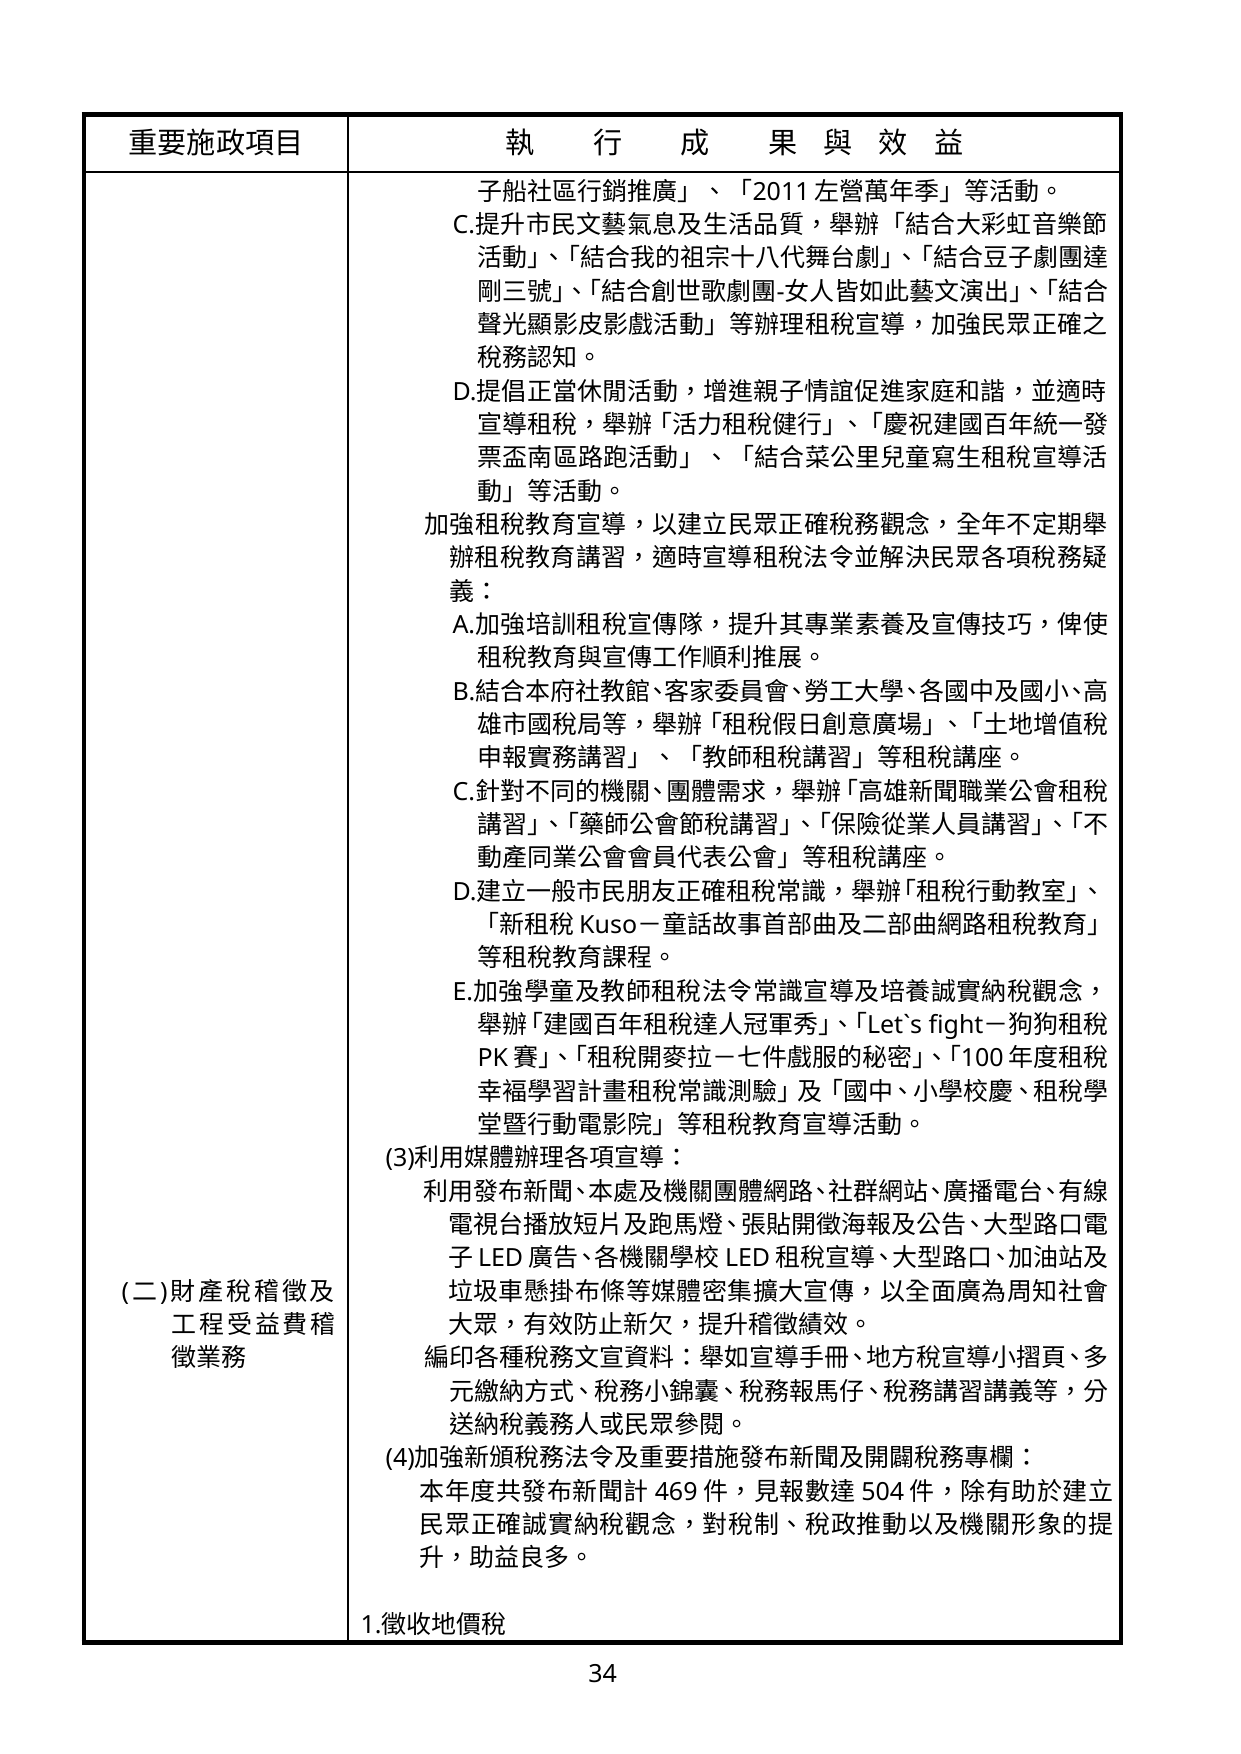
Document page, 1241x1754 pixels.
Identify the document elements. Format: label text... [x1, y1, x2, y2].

table_cell (二)財產稅稽徵及工程受益費稽徵業務 [86, 173, 347, 1640]
table_cell 100年度歲入預算數為1,184億元，其中稅課收入534.33億元，非稅課收入164.40億元，補助收入485.27億元，預算達成率為87.22%（截至101年1月20日關帳日入庫情形，未含保留數）。 在歲入方面加強督促機關各項收入繳庫事宜，歲出方面嚴格審查各項經費支出並確實執行。 1.賡續推動各機關學校辦理實體採購卡及網路採購卡業務。 2.各機關100年度實體卡刷卡金額為14.80億元，網路採購卡刷卡金額為0.38億元。 1.成立「財劃法專案小組」，研討修法方向與內容。 2.研擬有利大高雄的「財政收支劃分法」、「公共債務法」修法說帖，函送高雄市籍立法委員協助爭取合理之財源及舉債空間。 3.除原有的開源節流措施再精實外，另新增部份財政新策略，結合「土地開發」及相關創新思維及突破性財務策略，以改善大高雄的財務困境。 1.積極督導各機關將各項規費、罰鍰、信託管理、財產、營業盈餘及事業、捐獻、贈與及其他收入，依照規定繳庫。 2.督導各機關確實依「高雄市政府所屬各機關學校收入憑證管理要點」辦理。 1.100年度發行1期附息公債及1期零息公債共計200億元，利率各為1.45%及1.2%均較同期發行之公司債利率為低，充分運用年度債務付息預算，注意市場利率趨勢，掌握發行時點，節省利息支出。 2.按期別撥付本市債務基金發行公債之相關費用及還本付息等費用。 以公開詢價方式，依各銀行提報最低利率作為借款銀行之參考資料，隨時辦理債務轉換及啟動利率協商機制，以節省利息支出，加強債務管理，若參考99年度原高雄縣透支利率估算，則約節省利息支出2億元。 1.高雄銀行100年度辦理現金增資12億元，本府編列5億元預算配合辦理，使高雄銀行順利於100年10月完成增資。 2.增資案發行價格每股10元，本府共計認購5千萬股，持股比率由46.07％異動為45.28％。 1.本府100年6月考核該所99年度經營績效，成績83.87分，列為甲等。 2.100年1月及7月抽查質借品安全管理及存貨控管情形，抽查結果正常，未發現錯誤疏失之情形。 3.現行質借放款利率為月息9厘，發揮平衡民營當舖高利之功能。 4.100年度總收質人次4萬1千餘人，收質件數12萬9千餘件，總放款金額為14億2,795萬元。 5.100年度盈餘預算數為1,703萬5千元，截至12月底稅前盈餘1,708萬2千元，全年預算達成率100.28％。 1.本市第三信用合作社均依照章程規定，定期召開理、監事、社務會議暨社員代表大會，聽取各項工作報告、業務報告，審議各項提案。 2.人事升遷任用確實依照人事管理規則規定辦理，並督促加強員工職前及在職訓練。 3.督促建立各項制度，加強社員合作教育及增進社員福利。 1.本市第三信用合作社存放款及代理業務均依規定辦理，經行政院金融監督管理委員會檢查之經營缺失事項，除監督檢討改善並予追蹤考核。 2.每月依據業務報告分析經營狀況，督導改善。 3.本年度派員查核第三信用合作社本、分部共5家變現性資產，尚未發現重大違失情形。 4.督導信用合作社於努力拓展業務外，並配合政府政策提高備抵呆帳提撥率、積極轉銷呆帳，100年度逾放比率有下降之情形。 督導本市第三信用合作社辦理增股，充實自有資金，輔導監事會監察各項開支，糾正不當開支，並加強稽核，防範舞弊之發生及開源節流改善財務結構。 1.督導農、漁會信用部依據政府金融法規辦理信用業務並追蹤考核。 2.督導農、漁會信用部積極清理逾期放款，加強催收提升經營體質，100年度逾放比率持續改善。 3.督促追蹤金檢缺失改善情形。另配合海洋局及農業局辦理年度考核。 4.本年度派員查核農漁會本、分部共33家變現性資產，尚未發現重大違失情形，並督導其確實辦理缺失改善後彙報行政院農業金融局。 1.於100年5月3日召開「高雄市不動產評價委員會100年第1次會議」重行評定本市100年房屋標準價格，對於房屋標準單價中有關房屋樓層超高部分之加價規定，予以高度（12公尺）限制，及簡陋房屋項下增列「樑、柱使用回收再利用之舊有鋼骨建材」一項減成規定。另重行評定全市房屋街路等級調整率，檢視全市各道路地段率之妥適性與合理性，共計調整49個路段，影響戶數7,285戶，增加稅額53萬元，並於100年5月20日以高市府四維財稅金字第1000052621號函公告自100年7月1日起實施。 2.縣市合併後重新制定「高雄市促進民間參與公共建設減免地價稅房屋稅及契稅自治條例」、「高雄市使用牌照稅徵收自治條例」、「高雄市房屋稅徵收自治條例」、「高雄市娛樂稅徵收自治條例」等4項法規草案，業經本市議會第1屆第2次定期大會一讀會審議通過。另訂定「高雄市私有歷史建築聚落文化景觀地價稅及房屋稅減徵標準」業經100年4月12日市府第15次市政會議審議通過，並以100年5月9日高市府四維財稅金字第1000046793號令刊登於高雄市政府公報100年夏字第12期。 本市100年度市稅預算數為308.8億元，截至100年12月底止實徵淨額累計數308.1億元，達成率為 99.8 ﹪。 本府稅捐處積極戮力加強清理欠稅，100年度計徵起12億403萬元。 1.依據本府100年度菸酒查緝抽查計畫，應抽查菸酒製造業、進口業、批發買賣業、販賣或使用未變性酒精業者共600家，截至12月31日止，共抽檢業者1,088家，執行率181.33%。 2.100年查獲涉嫌違反菸酒管理法案件截至12月31日共137件，查扣違規酒品累計為185,770﹒23公升，市值為2,896萬7,806元，查獲違規酒品績效為全國第一，另查扣違規菸品累計為1,240,651包，市值為5,669萬1,618元，查獲違規菸品成績斐然。 3.100年菸酒查緝績效如下： (1)春節前專案查緝，經評定查獲私劣酒品績效全國第1名，查獲低價酒品全國第2名。 (2)端午節前私劣菸酒專案查緝，經評定查獲私劣菸品績效全國第1名，查獲低價酒品全國第2名。 (3)中秋節前私劣菸酒專案查緝，經評定查獲私劣菸品績效全國第2名。 (4)第1次不定期私劣菸酒專案查緝，經評定查獲私劣菸品績效全國第3名。 (5)第2次不定期私劣菸酒專案查緝，經評定查獲私劣菸品績效全國第2名。 1.100年辦理菸酒法令宣導，區分為動態及靜態如下： (1)動態方面：校園宣導（15場次）、民眾法令宣導（110場次）、業者法令宣導（179場次）合計宣導場次為304場次，人數約350,000人，並主動積極規劃朝多元化方式進行，如青少年校園宣導及主辦邀請藝文團體及弱勢團體表演，於宣導活動中融入文化、關懷及慈善公益表演，以擴大宣導效果。 (2)靜態方面： A.1月20日及30日於台灣新生報刊載免稅菸酒不得營利販售法令宣導新聞及酒之廣告或促銷應有明顯標示或其他警語法令宣導廣告。 B.1月27日首長接受市政行銷廣播中心專訪，重點簡述為如何加強查緝？如何教導民眾辨別私劣菸酒？如何從教育的理念著手，杜絶私劣菸酒氾濫？等相關菸酒法令知識。 C.4月委外製作菸酒法令宣導標語共2,000份，完成後已分送各民政及警政單位，以擴大菸酒法令宣導效果。 D.5月份發布2則菸酒法令新聞稿，分別刊載於「台灣時報」及第1261期之「新新聞」週刊。 E.6月份委外製作「私劣菸酒不入口身體健康不用愁」之紅布條計500條，提供環保局加掛於清潔車輛，以擴大菸酒法令宣導效果。 F.6月份發布5則菸酒法令宣導新聞稿，分別刊載於「台灣新生報」及「台灣時報」。 G.8月份分送菸酒法令宣導講義及摺頁至東區與西區稅捐稽徵處所屬各分處服務台供民眾參閱，以擴大菸酒法令宣導效果。 H.9月份委託港都電台自9月13日起至11月11日止，製播2則菸酒法令宣導文案，並搭配新聞置入及節目口播等方式宣導菸酒法令。 I.9月份委外製作戶外彩色LED電視牆，自9月1日起至10月31日止，於本市（十全、五福、大勇）重要路口等3處，播放「菸酒相關法令宣導」多媒體廣告，以擴大菸酒法令宣導效果。 J.12月10日於臺灣時報，刊載拒買私劣菸酒身體健康到永久等菸酒法令小常識之宣導廣告。 K.12月於台灣新生報所發行之農民曆，刊載拒買來路不明及價格明顯偏低之菸品及勿以網路或其他無法辨識購買年齡方式販售酒品之宣導廣告。 2.100年共辦理4場菸酒辨識研討會，分別於5月（鳳山行政中心多媒體會議室）、7月（市府九樓第六會議室）、9月及12月（市府10樓財政局第2會議室）舉行。 100年度分別於3～7月、9月及12月共辦理7次銷毀已判決（裁處）之沒收、沒入物品，總計銷毀私酒126,871.6公升，私菸220萬6,929包。 為利財產移交接管及產權、管理機關變更登記作業之推動，依照 「改制後高雄縣市管理機關對照表」，分別清查、繕造移接清冊，高雄縣市及原鄉鎮市公所經管財產，其中土地計12萬筆、建物1萬餘棟及其它財產達322萬筆，移交清冊達2千餘冊，於合併改制後，隨同業務移交新管理機關管理，本府各機關學校已於期限內完成財產清冊移交及產權變更登記事宜，目前各機關學校已如數完成。 1.為維護本市財產權益，將原高雄縣所屬機關學校及鄉鎮市公所之財產資料納入系統管理，並擴充強化原有「高雄市市有財產管理資訊系統」，以求市有財產量值之正確性。 2.於100年度分別辦理系統硬體擴充、資料轉檔、系統操作及財產法令等教育訓練，藉以建立財產管理人員護產責任及正確管理觀念。101年度起將全面使用「市有財產管理資訊系統」執行財產管理相關作業。 督導府屬各機關學校公用財產管理： 1.督促各管理機關依規定辦妥產權及管理機關登記。 2.完成100年度公有財產管理業務檢查： 辦理本府所屬機關學校財產管理業務檢查，藉以發掘問題、檢討得失，以期增進業務管理能力，健全市有財產管理制度，100年度計抽查本市體育處等13個，檢查結果受檢單位成績85分(含)以上而未達90分以上者，依規定財產管理人員得以獎勵，其他單位成績在70分以上而未達85分者，予以輔導協助改善。另將檢查結果函送本府所屬機關學校據以參考改善（進）。 3.辦理財產管理教育訓練，強化財管績效： 為因應縣市合併財產資料整併作業及管理，加強本府各機關學校財管人員對市有財產系統操作之熟悉度，100年度辦理市有財產管理資訊系統操作研習，參加人數共約600人。另為加強市有財產之保管、使用、收益、處分與利用，增進本府各機關學校財產管理人員相關管理知能與常識，針對財管人員舉辦教育訓練，總計受訓人數約900人，藉此導正財產管理部分缺失及解決問題，增進財產管理人員財產管理知能與常識，並提昇財產使用效能。 4.促進資源再利用，增裕市庫收入： 為達到有效使用公用財產，98年12月委外建置完成戀舊拍賣網，99年3月1日正式啟用，藉由拍賣網進行交換及公開拍賣，除資源充分再利用外，亦可增裕市庫收入。截至100年12月31日止，共計拍賣947項物件，總金額約130萬元。 5.市有公用動產依規定分類、編號，並設置財產分類明細表，每半年報主管機關。 6.為提升財產使用效能，於100年7月重新編訂「高雄市市有公用財產管理作業手冊」 以作為縣市合併後承辦財產管理業務之範本，加強各機關學校財產管理能力及健全市有財產管理制度，以維護市產權益，並提昇財產使用效能。 為提高原高雄縣轄區內27個區公所經管之原代表會辦公廳舍之利用效能，避免浪費資源，清查使用情形、統一列管及規劃本府各機關辦公空間所需，以強化建物空間整體運用價值，經實地清查原高雄縣轄區內27個區公所經管之原代表會辦公廳舍完竣並擬具處理原則奉核定後，皆已分配使用完畢。 對於本市市有土地及房舍應繳納之地價稅與房屋稅，均依規定於收到繳稅通知單並核對清冊無誤後，依法繳納。 為了解並提高原高雄市轄區內市有閒置眷舍之利用效能，避免浪費資源，擬具「市有閒置眷舍清查計畫」，第一階段清查閒置眷舍作業，已完成第一階段清查閒置眷舍作業，可立即收回處理部分共計44筆，其中6筆可處分眷舍已送請本市議會審議後辦理讓售，俾挹注市庫財源。 1.已出租市有非公用土地予以讓售。 2.市有非公用空地辦理標售。 3.100年度總計出售11億4,487萬元。 1.100年度房租收入1萬5,248元。 2.100年度土地租金收入1億6,929萬元。 3.100年度違約金收入121萬849元。 追收被占用市有非公用土地使用補償金，100年度使用補償金收入2,585萬元。 1.100年度提供交通局借用市有非公用空地，規劃作為臨時停車場計44筆，面積2.4公頃。 2.100年度提供區公所借用辦理綠美化作業計72筆，面積1.7公頃。 開創市有非公用不動產標租業務，制定「高雄市市有非公用不動產標租作業要點」及訂定標租投標須知、租賃契約書等招標文件，公開標脫坐落臨海工業區內小港區二橋段1343-1地號市有非公用土地，每年增加租金3,214萬2,670元的財源收入。 制定「高雄市市有非公用土地設定地上權實施要點」及訂定公開招標設定地上權投標須知、契約書等招標文件，於100年度辦理三民區三塊厝段二小段1362地號、鼓山區龍北段22地號等2筆市有土地設定地上權公開招標，惟無人投標，正檢討投標條件及了解投資人之需求，努力以赴賡續推動設定地上權業務。 為加強市有財產之活化管理及開發並配合都市發展增進財源，提請高雄市議會解除市有非公用土地逾500平方公尺出售管制，以供民間開發利用，創造公有財產管理之公共價值。 1.嚴格控制預算，促使庫款靈活調度： (1)建立各機關（工作計畫）歲出分配預算餘額資料檔，作為辦理支付之依據。 (2)代理銀行將各機關學校收入繳款資料（保管金繳款書15,962件、特種基金繳款書70,423件）、支出收回資料12,839件，匯入電子支付作業系統，作為辦理支付之依據。 (3)編製各類支付報表，提供上級決策參考。 2.加強支付資料審核，確保庫款安全，提供正確、迅速付款服務： (1)複核、簽放各機關學校付款支付資料251,726件。 (2)複核各機關學校轉帳資料4,397件、移轉資料135件。 (3)本年度支付淨額計349,779,023,811元。 (4)提供支付資訊予各機關學校隨時查詢核對。 1.全年支付筆數363,895筆，簽發市庫支票24,157張，其中領回轉發支票22,758張，自領支票703張，郵寄支票184張及存帳支票512張。 2.受理動態密碼卡及放行憑證之申請、換發： 受理動態密碼卡及放行憑證之申請、換發共2,767件，金額261萬3,900元，並於支付系統設定使用權限。 3.定期或不定期查核代庫銀行受託辦理部分支付業務情形： 查核簽發市庫支票辦理情形3次，另查核電子支付作業系統安全控管2次。 4.辦理逾5年未兌市庫支票繳庫事宜： 依高雄市市庫集中支付電子作業處理要點第22點規定辦理逾5年未兌市庫支票繳庫共繳納14萬8,812元。 增加就業機會，降低失業率，並提振本市經濟 1.100年度計核准10家廠商，其中屬高雄軟體園區者計5家。 2.100年度共有29家廠商請領補貼款，融資利息補貼2,034萬元，租金補貼620萬元，房屋稅補貼349萬元，共計3,003萬元。 支付公債發行及還本付息手續費 透過債務基金按期支付所需費用並辦理公債還本付息手續。 透過債務基金按期支付所發行公債之利息。 支付賒借收入利息 依賒借收入貸款金額及利率辦理利息支付手續。 支付調節庫款收支所舉借短期借款利息 償還部分貸款及公債本金 依還本期限辦理償還到期公債及借款本金。 1.加強推行為民服務工作，定期檢討成效，以落實為民服務 (1)充實改善各項服務及櫃台化作業，俾利民眾洽公，提升服務績效。 運用現代化資訊與通信科技，強化全功能服務櫃台功能，整合運用各稅的電腦資訊，將納稅人經常洽辦之37項服務項目，集中於單一窗口並受理跨區申辦，迅速完成民眾洽辦事項，免除奔波久候之苦，達到隨到隨辦立即服務之目標。全年共26萬件，績效卓著，落實「一處收件、全程服務」及「單一窗口」的便民服務。 為提升服務品質，除平日實施中午不打烊辦公服務外，並於使用牌照稅、房屋稅及地價稅開徵期間實施「延時服務」及「引導服務」措施，擴大服務層面，民眾反應良好。 為照顧偏遠地區民眾，免除其舟車勞頓，設立旗津服務台，提供稅務諮詢及核發各種稅務證明等37種服務，便利離島居民申辦各項稅務案件，全年累計服務32,652件。 推行全國首創「稅單健康檢查-讓您稅的安穩」便民措施，「主動」協助納稅人檢視稅單，以維護其權益，此一前瞻創新之作法，經新聞媒體刊載已廣獲迴響，全年累計服務81,128件。 設置「稅易通-客服中心」提供民眾電話語音查詢申辦進度、預約服務或申辦稅務案件，民眾透過家中或公共電話撥打服務專線代表號2293363，服務地點無限延伸。客服中心全年累計受理查詢、申辦及預約服務11,745件。 (2)重新檢修資訊服務網之資料內容與服務功能，並首創增建「節稅健檢系統」、「不動產移轉流程」之線上即時查詢服務功能，讓納稅義務人查詢本人稅務資料不受時間及空間限制，提供更便民多元化的服務管道，有助於提升網際網路服務品質。線上申辦全年共1,322件，網頁瀏覽查詢人次累計2,134,384次。 (3)為提升稽徵服務品質，不斷加強員工各項訓練，以提升本府服務形象。 為增進同仁業務之專業素養及技巧，舉辦為民服務及電話服務禮貌訓練，以增進同仁服務效能，提供優質的服務品質。 辦理志工專業特殊訓練及座談會，受訓志工計34人，藉以加強志工租稅常識及提升服務品質。 派員參加市府及人發中心、財訓所辦理之相關為民服務訓練課程。 (4)辦理民眾意見調查，經由民眾對各項納稅服務或稽徵業務進行問卷調查，俾能檢討及反映實際作業狀況，以為改進之參考。 調查對象：設籍高雄市(縣)且年滿20歲以上之民眾自由作答。 調查時間：自100年9月1日至9月30日止。 調查結果：本年度所作意見調查有效回收1,068件。 調查結果顯示如下： A.整體服務品質滿意度為99.16%，顯示一年來為民服務的努力獲致民眾高度的評價。 B.稅務服務項目中以「櫃台人員的辦事效率」最令民眾滿意。 C.有關民眾建議事項，業已轉發相關單位全面檢討，以強化為民服務品質。 (5)為落實為民服務工作，積極提升為民服務品質，定期或不定期考核稅捐稽徵處各分處為民服務工作，並將考核結果函請各單位檢討改進。100年稅捐稽徵處分別對各分處執行書面考核、實地考核各1次，並彙整考核缺失，要求各分處檢討改善。 (6)為善用社會資源延伸服務據點，以加強為民服務，與本市各區公所、戶政事務所及民間企業建立跨官產合作關係，發揮資源共享效益，以提升為民服務效能及形象。100年度累計服務30,878件，績效良好。 2.訂定多元化之租稅教育及宣導活動計畫，並確實執行，使納稅人瞭解各稅稅法規定，加強徵納雙方溝通，以提高納稅意願 (1)訂定100年度租稅教育及宣導工作計畫，並切實執行。 (2)舉辦租稅教育與宣導共計辦理408場次： 宣導租稅法令常識，維護市民納稅權益，全年不定期舉辦租稅宣導，市民反應熱烈，不但圓滿達成租稅宣導任務提升機關形象，更有助稅收及增進徵納雙方和諧關係： A.配合節日、節慶舉辦租稅宣導，舉如「結合100年高雄端午龍舟邀請賽」、「温馨五月感恩媽咪」、「重陽節聯歡租稅宣導活動」、「結合2011跨年晚會租稅宣導活動」等活動。 B.結合本府農業局、公車處、各區公所、民政局等機關、大型活動舉辦租稅宣導，舉如「2011MIZUNO高雄國際馬拉松活動」、「農濃的愛」、「高雄廣播電台台慶活動」、「公車與鴨子船社區行銷推廣」、「2011左營萬年季」等活動。 C.提升市民文藝氣息及生活品質，舉辦「結合大彩虹音樂節活動」、「結合我的祖宗十八代舞台劇」、「結合豆子劇團達剛三號」、「結合創世歌劇團-女人皆如此藝文演出」、「結合聲光顯影皮影戲活動」等辦理租稅宣導，加強民眾正確之稅務認知。 D.提倡正當休閒活動，增進親子情誼促進家庭和諧，並適時宣導租稅，舉辦「活力租稅健行」、「慶祝建國百年統一發票盃南區路跑活動」、「結合菜公里兒童寫生租稅宣導活動」等活動。 加強租稅教育宣導，以建立民眾正確稅務觀念，全年不定期舉辦租稅教育講習，適時宣導租稅法令並解決民眾各項稅務疑義： A.加強培訓租稅宣傳隊，提升其專業素養及宣傳技巧，俾使租稅教育與宣傳工作順利推展。 B.結合本府社教館、客家委員會、勞工大學、各國中及國小、高雄市國稅局等，舉辦「租稅假日創意廣場」、「土地增值稅申報實務講習」、「教師租稅講習」等租稅講座。 C.針對不同的機關、團體需求，舉辦「高雄新聞職業公會租稅講習」、「藥師公會節稅講習」、「保險從業人員講習」、「不動產同業公會會員代表公會」等租稅講座。 D.建立一般市民朋友正確租稅常識，舉辦「租稅行動教室」、「新租稅Kuso－童話故事首部曲及二部曲網路租稅教育」等租稅教育課程。 E.加強學童及教師租稅法令常識宣導及培養誠實納稅觀念，舉辦「建國百年租稅達人冠軍秀」、「Let`s fight－狗狗租稅PK賽」、「租稅開麥拉－七件戲服的秘密」、「100年度租稅幸褔學習計畫租稅常識測驗」及「國中、小學校慶、租稅學堂暨行動電影院」等租稅教育宣導活動。 (3)利用媒體辦理各項宣導： 利用發布新聞、本處及機關團體網路、社群網站、廣播電台、有線電視台播放短片及跑馬燈、張貼開徵海報及公告、大型路口電子LED廣告、各機關學校LED租稅宣導、大型路口、加油站及垃圾車懸掛布條等媒體密集擴大宣傳，以全面廣為周知社會大眾，有效防止新欠，提升稽徵績效。 編印各種稅務文宣資料：舉如宣導手冊、地方稅宣導小摺頁、多元繳納方式、稅務小錦囊、稅務報馬仔、稅務講習講義等，分送納稅義務人或民眾參閱。 (4)加強新頒稅務法令及重要措施發布新聞及開闢稅務專欄： 本年度共發布新聞計469件，見報數達504件，除有助於建立民眾正確誠實納稅觀念，對稅制、稅政推動以及機關形象的提升，助益良多。 1.徵收地價稅 100年度預算數60.55億元，實徵淨額為65.75億元，超徵5.2億元。 (1)確實運用內部及外部各項課稅資料，以確實釐正土地稅籍並正確開徵地價稅。 (2)執行100年度地價稅開徵、催徵工作計畫，於開徵前訂定地價稅宣導工作計畫，利用各項媒體廣為宣傳，提醒納稅人如期繳納，以提高徵績；開徵期間加強納稅諮詢及補單作業，並於滯納期滿積極清理欠稅。 (3)積極執行地價稅稅籍及使用情形清查工作計畫，全年清查作業合計增加稅收5億551萬元；另因縣、市合併重新歸戶，東區稅捐處約5億元稅額歸戶至西區稅捐處，致稅收超徵並順利達成預算。 2.徵收土地增值稅 100年度預算數30.48億元，實徵淨額為31.93億元，超徵1.45億元。 (1)嚴謹審核減免、不課徵及退稅申請案件，確實執行所有列管案件清查，有效遏止逃漏及增加稅收。 (2)本年1月起房市交易趨於活絡，申報移轉件數及應納稅額較去年同期增加，5月起受特種貨物及勞務稅影響及10月起受國際經濟情勢不確定性衝擊，申報土地移轉件數略有減少，惟累計申報查定件數及應納稅額仍較去年同期增加，其中新光人壽保險股份有限公司等1,000萬元以上大額案件於12月繳入稅額計3億6,790萬元，又補徵以前年度記存稅額7,732萬元，致稅收超徵並順利達成預算。 3.徵收契稅 100年度預算數12.74億元，實徵淨額為11.27億元，短徵1.47億元。 (1)本年1-3月房市交易尚屬活絡，申報房屋移轉案件及應納稅額較去年同期增加，惟4月起因受特種貨物及勞務稅影響，申報房屋移轉案件及應納稅額均較去年同期減少，又去年有日月光半導體製造(股)、華東科技(股)、力興資產管理(股)等繳納大額契稅4,392萬元，本年則較少大額交易，致實徵數減少。 (2)本年度雖加強涉屬契稅條例第12條第2項案件之列管及查核，以有效遏止逃漏及增加稅收，並落實契稅跨區申報及跨區查欠作業，便利納稅人就近及早完成申報，惟仍未能達成預算。 4.徵收房屋稅 100年度預算數54.85億元，實徵淨額為53.84億元，短徵1.01億元。 (1)確實運用內部及外部各項課稅資料，以健全房屋稅籍。 (2)執行100年度房屋稅稅籍及使用情形清查工作計畫，確實核對房屋稅籍，而使公平合理課稅，總計全年清查作業增加稅收0.88億元。 (3)執行100年度房屋稅開徵、催徵工作計畫，於開徵前廣為宣導開徵訊息，於開徵期間加強納稅諮詢及補單作業，並於滯納期滿積極清理欠稅。 (4)本年預算數較去年增加3.35億元，雖經努力稽徵，仍有1.01億元缺口。 5.徵收印花稅 100年度預算數6.17億元，實徵淨額為5.62億元，短徵0.55億元。 (1)訂定100年印花稅總檢查工作計畫，擇選經驗豐富、熟稔查核方法之同仁組成檢查小組進行查核，總計查核1,375家，自動補報補繳稅額10,245萬元，查獲違章商號18家及稅額40,950元。 (2)100年度預算數較99年度預算數增加0.17億元，惟本年度並無新增重大工程合約，及金融機構存款、放款利率仍低，另受特種貨物及勞務稅影響及國際經濟情勢不確定性衝擊，因而降低不動產交易的意願，致使應稅憑證減少，雖已加強執行總檢查工作，及積極輔導營業人改以繳款書方式完納印花稅或辦理印花稅彙總繳納，惟仍未能達成預算。 6.經徵工程受益費 100年無新開徵工程受益費。 1.徵收使用牌照稅 100年預算數34.76億元，實徵淨額為35.21億元，超徵0.45億元。 (1)辦理車輛稅籍資料與監理處車籍資料互相勾稽，並予釐正。 (2)加強清查欠稅人戶籍地址，若查得新址，即予更正投遞住所，再以雙掛號寄發，逾滯納期滿未繳即移送強制執行，本年度共移送32,762件。 (3)釐正納稅人投遞地址，提高開徵繳款書送達率，利於稅款之徵起，減少新欠發生。 (4)車輛總檢查計畫： 本年度迄至12月底止，運用車牌自動辨識系統及停車格資料等，查獲本市未稅及無牌使用公共道路等車輛，經移送裁罰者計有2,179件，補稅金額3,140萬元，裁處罰鍰5,184萬元。 (5)施行「退稅憑單」，採隨到隨辦方式，縮短作業流程，加強便民服務，頗獲好評。 (6)對於身心障礙車輛免稅案件，訂定清查計畫，針對全國戶政交查之異常資料分批逐筆詳查，其中已不符免稅規定者計1,757件，已全部恢復課稅並追繳稅款，計補徵稅額1,492萬元。 2.徵收娛樂稅 100年預算數1.42億元，實徵淨額為1.35億元，短徵0.07億元。 (1)本年度1-12月臨時公演徵起稅額580萬元，與去年同期徵起835萬元比較，減少255萬元，稅收不如預期。 (2)整個娛樂業環境改變，傳統舞廳、電玩業消費人口減少，新興視聽歌唱、投幣式卡拉OK、網咖等娛樂業均為平價或小規模商號，營業額較低，稅收因而減少。 1.辦理稅款解繳 配合金融機構代收地方稅之金資流作業，辦理稅款轉正解繳市庫。 2.退稅納入電腦一貫作業 依據徵課管理作業規定，列印退稅公庫支票、憑單及表報。100年度辦理退稅共計24,214件，金額3億3,029萬元。 3.宣導多元化轉帳納稅管道 100年度納稅人使用多元化轉帳納稅共計773,569件，其中委託轉帳115,434件，自動櫃員機12,512件，信用卡34,174件，便利商店609,918件，電話語音及晶片金融卡1,531件。 4.欠稅清理 為加強防止新欠清理舊欠，訂定年度欠稅清理計畫函轉各單位確實執行，100年度計徵起舊欠7億5,308萬元。 5.稅捐保全措施 欠稅案件依法辦理禁止處分與限制出境，保全租稅債權，共計徵起3,602件，金額1億3,587萬元。 6.執行憑證之清查 100年度執行憑證再移送強制執行而徵起舊欠計9,158件，金額6,101萬元。 7.欠稅移送執行 100年度滯納稅款及罰鍰案件移送強制執行共計98,864件，金額10億9,828萬元，徵起30,782件，金額2億9,763萬元。移送件數徵起率31%，移送執行金額徵起率27%。 8.配合行政執行 執行人員除派駐法務部行政執行署高雄分署收取執行案款，處理執行命令扣薪、扣存款等匯票、支票兌領外，並協助引導執行書記官前往現場執行。 9.參與債權分配 100年度法拍申報債權參與分配案件計2,687件，金額11億5,389萬元，其中土地增值稅獲分配1億2,873萬元，房屋稅等其他稅款獲分配9,049萬元，合計2億1,922萬元。 1.實施電腦線上作業及查詢 (1)西區稅捐稽徵處各項稅目（土地增值稅、契稅、房屋稅、地價稅、牌照稅、娛樂稅…等）申報、開徵、過戶釐正作業，皆可跨全市各分處辦理及查詢，全功能櫃台服務計41,418件。 (2)跨國稅局查詢租賃或執行業務計25,229件。 (3)戶政網路戶籍查詢計301,705件。 (4)健保資料及郵匯資料查詢計33,974件。 (5)查詢地政處(地籍)、都發局(土地分區使用)等資料計409,111件。 (6)每日提供高雄市稅收快報、退稅快報資料計2,910,588件及45,897件。 (7)納稅人限制出境查詢計1,306件。 (8)查詢全國財產及綜合所得稅、營業稅等資料計1,352,561件及444,512件、124,015件。 (9)推展行政院研考會貼心e管家，以登入訊息通知民眾各項稅費罰單之繳納，提供636筆服務。 2.持續推展稅務自動化作業 (1)落實稅務業務資訊化，執行各稅開徵、稅款解庫、銷號、欠稅催繳、移送執行、徵收管理、會計等全面電腦化作業，維護稅務徵收各項作業，縮短處理作業時間，跨機關服務，提升行政作業效率，提供各項便捷為民服務。 (2)推展執行財政部稅務入口網路線上申辦及查詢作業計2,830件。 (3)持續推廣地方稅網路申報作業，舉辦租稅宣導活動，並於各大媒體持續宣傳及推廣，大幅提升網路使用意願，總計100年度地方稅網路申報案件共68,168件，較去年大幅成長129%，有效提升網路申報作業績效。 (4)配合各稅繳款書條碼化作業，進行金融機構臨櫃代收條碼化繳款書金資流作業，於99年7月全面實施後，加速稅款解庫速度。 (5)運用社會局每月提供之檔案，查核牌照稅免稅車輛檔計43,121件。 (6)運用交通局提供之15套車牌辨識系統資料及停車格資料，以資源共享方式與本處購置之車牌辨識系統資料整合，以簡化使用牌照稅車輛檢查程序及提升車輛總檢查績效。並獲本府所屬各機關建立參與及建議制度評選獲得第一名，參加「行政院所屬各機關建立參與及建議制度」評選。 (7)持續推展「欠稅影像掃描移送執行整合系統」，有效提升作業效率。 (8)「稅務電子證明系統」提供房屋稅、地價稅課稅明細表、使用牌照稅稅籍、退稅及轉帳納稅資料等查詢服務項目，提供多元化服務平台，全年度服務件數已超過1,524件，大幅提升便民服務績效。 (9)因應縣市合併，於100年1月6日完成稅務資料庫整併及連線作業，完成縣市合併稅務資訊整合作業，東、西區稅捐處徵課管理系統作業由本處（西區）執行，使本市稅款劃解、解繳入庫、會計、統計等作業一致性，提升資訊作業行政效率，提供高雄市民單一窗口查詢之便捷服務。 (10)配合財政部財稅資料中心「賦稅資訊系統整合再造更新整體實施計畫」地方稅建置委外服務案作業，100年配合期程已完成74項子系統之需求訪談、系統分析、系統設計等作業，另擔任南區7個地方稅稽徵機關教育訓練之窗口，共辦理7項課程之教育訓練計14天次，參加人數計247人。 3.維護資通安全 (1)成立資通安全處理小組，加強緊急通報應變能力，並防範資通安全事件危機，並配合本府資訊處分別於100年4、9月進行電子郵件社交工程演練，100年12月進行資訊安全通報演練，均符合規定標準。 (2)建置內外網路實體隔離設備，有助提升資訊安全，阻絕不法入侵。 (3)依ISO27001認證之ISMS（資訊安全管理系統）規定，落實資訊軟、硬體之安全、管制與維護，強化資通安全。100年度辦理2次資訊作業內部稽核，並進行2次ISMS資訊安全外部稽核及2次ISMS資訊安全內部稽核作業，通過驗證複評，有效發揮資通安全之預防矯正功能。 (4)100年6月10日、10月23日及12月9日實施災變回復模擬演練，模擬網路通訊系統受損、電腦機房供電系統中斷與Data Guard資料庫磁碟陣列故障演練，確保在最短時間內回復正常作業，維護稅捐稽徵處業務順利安全運轉。 4.辦理稅款資料劃解、登錄與銷號 (1)100年度完成繳款書銷號計2,866,569件。 (2)100年銷號異常案件處理計17,574件。 (3)100年度登錄高雄市無條碼繳款書計3,679件。 (4)代為處理外縣市稅款資料計176件。 5.辦公室自動化作業 (1)推動辦公室OA自動化，整合相關辦公室業務，例如電子公文收發、公文製作、公文管理、人事差假、薪資、人民陳情案件管制等。 (2)已建立同仁e化內網電子信箱，簡化傳遞流程，提升行政效率，達成e化目標。 (3)已建立內網知識管理平台，有利於同仁熟悉各項稅務操作流程、資訊作業相關規定及充實專業知識。 (4)為落實無紙化作業之推廣，於西區稅捐稽徵處各單位加裝乙套掃描套件於網路影印機上，以簡化公文傳閱及減少影印保留之公文紙張。 1.審慎處理違章案件，以保障受處分人權益並維護租稅公平 (1)違章案件均由審理人員，充分審視違章證據，澈底瞭解案情，依法審慎處理，以符公平合理之課稅目的。100年度受理違章案件2,838件，皆已審查結案，辦結率達100%。 (2)對審理確定之違章案件均填具審查報告書及裁處書，層轉審核；另對於簡易違章案件，以裁處書兼代審查報告書，以提升行政效率。 (3)屬漏稅額在20萬元以上或行為罰在50萬元以上(使用牌照稅裁罰案件除外)，均提送裁罰審議小組審議，並按審議決定製作裁處書。本年度提送裁罰審議小組審議案件計6件，已決議通過並作成裁罰處分。 2.加強違章罰鍰案件之送達催繳及移送法務部行政執行署高雄分署強制執行，以提高罰鍰徵起績效。100年違章罰鍰繳納件數計3,532件，罰鍰徵起數計6,400萬元。 3.加強辦理行政救濟案件，以保障並維護納稅人權益 (1)100年受理復查案件計120件，已作成復查決定書計133件（含99年受理者47件）。 (2)100年提起訴願案件計78件，提起訴訟案件（含上訴審）計36件，均已依限答辯並出庭辯論。 (3)復查案件，經審核確有計算錯誤或適用法令錯誤，改按更正程序處理者計20件；經輔導溝通後，撤回復查申請者計5件。 4.妥慎受理、列管民眾檢舉逃漏稅案件 (1)檢舉案件均由專人並以密件處理，檢舉人身分資料由專人登記密封後，再派由承辦人辦理查核，確保檢舉人之權益。 (2)100年受理檢舉案件計92件，其中檢舉國稅部分計39件，均立即轉請高雄市國稅局辦理逕復檢舉人；另檢舉地方稅部分計53件，已辦結者計50件，均已將調查結果函復檢舉人。 (3)100年辦理經檢舉而查獲違章漏稅者計17案，經審理核定補徵稅額1,018萬3,384元及裁處罰鍰計896萬8,000元。 1.加強為民服務工作，定期檢討成效，以落實為民服務： (1)改善各項服務及櫃台化作業，提升服務績效。 積極辦理各項為民服務工作，設置全功能服務櫃台，並推行「中午不打烊」、「延時服務」、「跨區服務」、「社區服務隊」等多項業務，提供民眾更便捷的服務，整合運用各稅電腦資訊，將納稅人經常洽辦之37項服務項目，集中於單一窗口並受理跨區申辦，迅速完成民眾洽辦事項，免除奔波久候之苦，達到隨到隨辦立即服務之目標。(100年服務計73,383件) 「稅務新航-ND視訊服務網」與美濃、甲仙、燕巢、彌陀、路竹、六龜、大寮及林園區等8所戶政事務所建置VoIP視訊電話，讓鄰近民眾即時申辦稅務資料，免除往返機關奔波，落實e化便民服務及節能減碳政策。(100年服務計5,354件) (2)重新建置東區稅捐稽徵處全球資訊網網站，配合行政院研考會Web2.0概念加強與民互動，並增設多項便捷服務之創新功能，(如：網路社群部落格、Youtube、Picasa、Facebook、Plurk等)、增設「不動產過戶流程」、「過戶書表小幫手」及行動版(Mobile Web)網頁，擴大為民服務管道。（線上申辦全年服務計48,285件，網頁瀏覽查詢人次累計5,598,689次） (3)領先全國稅捐稽徵機關首創智慧型手機APP「高雄好好稅~行動e稅」，提供地方稅相關法令、稅務資訊、申辦進度查詢及稅額試算功能，於100年11月16日正式對外發表，並經稅務旬刊第2165期及立委賴士葆大力稱讚，更要求財政部應引為標竿落實便民服務無國界，資訊傳遞零距離之願景。（100年度共下載297次） (4)為提升稽徵服務品質，持續加強員工各項訓練，以提升機關服務形象。 辦理為民服務專題等訓練課程兩場，參與訓練同仁及志工計305人；導引同仁正確服務觀念，及培養同仁優質的服務禮儀，進而提升為民服務品質。 於各稅開徵前安排勤前講習為民服務講習課程，激發同仁服務熱忱。 派員參加人發中心、財訓所辦理之相關為民服務訓練課程。 (5)委託義守大學辦理為民服務工作意見調查，經由民眾對各項納稅服務或稽徵業務問卷調查，以檢討及反映實際作業狀況，作為改進之參考。問卷採電訪、面訪及網路問卷方式進行，回收有效問卷1,313份。 調查結果顯示，整體滿意度平均值為3.06，屬中等略高得分，顯示民眾對於本處滿意度屬中等略高程度。 服務項目中以「中午不打烊」之延時服務之滿意度平均值3.75最高。 有關民眾建議事項，業已轉發相關單位全面檢討，以強化為民服務品質。 (6)辦理網站服務滿意度問卷調查，了解本處新設網站所提供之各項服務滿意度，回收有效問卷4,343份。 民眾對本處網站之整體滿意度平均值為91.4％，其中又以版面設計之滿意度93.4％為最高。 有關網站錯誤項目及民眾建議事項，業已全面修正檢討，以強化網站各項服務功能。 (7)為積極提升為民服務品質，定期或不定期考核三分處為民服務工作，100年分別對三分處執行書面考核及實地考核，並彙整考核缺失，將考核結果函請各單位檢討改進。 (8)制定「創新措施推動作業」機制，並施行內部控制制度，於年度開始之際，即函請各科室同仁啟發智慧、動腦思考、運用工作經驗，突破固有作法，提出業務革新，並針對同仁所提創新措施定期舉行研討會，以創造日新又新的工作績效。(100年創新措施案件審查通過14件) (9)主動協調戶政、稅捐、地政、建設、監理、消防、社會、公所等單位，整合服務流程，擴展便民服務項目，免除民眾奔波，有效提高行政效率及服務品質。(100年服務計461,781件) 2.訂定多元化之租稅教育及宣導活動計畫，並確實執行，使納稅人瞭解各稅稅法規定，加強徵納雙方溝通，以提高納稅意願。 (1)訂定100年度租稅教育及宣導工作計畫，並切實執行。 (2)舉辦租稅教育與宣導共計辦理300場次： 宣導租稅法令常識，維護民眾納稅權益，全年不定期舉辦租稅宣導，民眾反應熱烈，不但圓滿達成租稅宣導任務提升機關形象，更有助稅收及增進徵納雙方和諧關係： A.配合節日、節慶舉辦租稅宣導，如結合「元宵節燈謎晚會暨租稅宣導」、「青年節系列活動暨租稅宣導」及「內門宋江陣活動租稅宣導」、「鳳荔文化觀光季租稅宣導」、「大崗山龍眼蜂蜜文化節租稅宣導」等。 B.慶祝一年一度稅務節暨表揚對稅務有功人員，舉辦「租稅大考驗，邀您來挑戰」租稅宣導活動。 C.提升民眾文藝氣息及生活品質，結合「唐美雲歌仔戲團-仁者無仇」租稅宣導活動、「讓幸福百分百音樂會」菸酒法令暨租稅宣導活動、料理東西軍音樂會暨租稅宣導活動等，辦理租稅宣導，加強民眾正確之稅務認知。 D.提倡正當休閒活動，增進親子情誼促進家庭和諧，並適時宣導租稅，舉辦微笑音樂園遊會暨租稅宣導活動、財政部慶祝建國一百年統一發票盃南區路跑活動暨租稅宣導、「雙城樂活澄清遊」高雄左營萬年季、鳳邑新舊雙城會暨租稅宣導活動、「仁武之美-埤塘大探索」暨租稅宣導活動、大崗山秋季風情畫暨租稅宣導活動等活動。 加強租稅教育宣導，以建立民眾正確稅務觀念，全年不定期舉辦租稅教育講習，適時宣導租稅法令並解決民眾各項稅務疑義。 A.加強培訓租稅宣傳隊，提升其專業素養及宣傳技巧，俾使租稅教育與宣傳工作順利推展。 B.針對不同的納稅人需求，舉辦「節稅講堂」、「地方稅網路申報作業講習」、「地政士租稅講習」、「配合國稅局舉辦租稅教育」、「工業會座談會」及「建築商業公會租稅教育」等租稅教育課程。 C.加強學童及教師租稅法令常識宣導及培養誠實納稅觀念，舉辦「稅稅平安舞蹈夏令營」、「彩繪稅月國小學生繪畫比賽」、「租稅魔法城」及「國中、國小學生租稅課程校園巡迴活動」等租稅教育及宣導活動。 為提升服務品質及擴大宣導管道，於臉書（Facebook）及噗浪（Plurk）建置本處粉絲專頁，除發布各項租稅宣導活動及稅務訊息外，並提供民眾一個互動式的網路溝通平台，民眾如有任何稅務疑問或稅政建議皆可上網留言，截至12月31日粉絲人數計有1,654人，瀏覽人數為76,539人次。 領先全國各機關首創之ipad APP 電子書－地方稅節稅秘笈，於100年10月25日在APP Store開放民眾免費下載使用，累積下載人次計1,318次。 (3)利用媒體辦理各項宣導: 各稅開徵期間，利用發布新聞、張貼開徵海報及公告、懸掛布條、LED宣導、宣傳車體廣告、燈箱廣告及街路固定看板等媒體密集宣傳，以全面廣為周知社會大眾，有效防止新欠提升稽徵績效。 編印各種稅務文宣資料：如宣導手冊、節稅秘笈、稅務食譜、稅罰知多少、稅務講習講義及各式宣導摺頁等，分送納稅義務人或民眾參閱。 (4)加強新頒稅務法令及重要措施發布新聞及開闢稅務專欄，本年度共發布新聞計284件、稅務專欄計114則，見報數達575件，除有助於建立民眾正確誠實納稅觀念，對稅制、稅政推動以及機關形象的提升更助益良多。 1.徵收地價稅 100年度預算數21.95億元，實徵淨額為16.61億元，短徵5.34億元： (1)落實運用工務局、地政處、國稅局等機關通報之開工報告、公共設施完竣及營利事業登記等資料，以確實釐正稅籍並正確開徵地價稅。 (2)確實執行100年度地價稅稅籍清查工作，以健全土地稅籍並公平合理課稅，全年清查作業增加稅收計2.06億元。 (3)執行100年度地價稅開徵及催徵工作，在開徵前訂定地價稅宣導工作計畫，利用各種媒體廣為宣傳，提醒納稅人如期繳納，以提高徵績；開徵期間加強納稅諮詢及補單作業，於滯納期滿積極清理欠稅。惟縣、市合併土地重為歸戶後，本年查定稅額較99年減少5.37億元，該部分稅收歸戶至高雄市西區稅捐稽徵處，因此100年地價稅11月1日開徵後，查定稅額因土地稅籍合併而減少5.37億，以致無法達成原訂預算目標。 2.徵收土地增值稅 100年度預算數24.52億元，實徵淨額為24.93億元，超徵0.41億元： (1)因經濟復甦趨緩，並受奢侈稅實施之影響，且歐債連帶影響台灣金融市場之穩性定，投資人對不動產市場採觀望狀態，乃使土地增值稅收入受到衝擊。惟因投資人預期101年公告現值調輻將較往年高，為規避可能增加的土地增值稅負擔風險下，提早於年底前辦理土地移轉交易，故土地增值稅稅收成長1.7％。 (2)為增加稅收，除加強免稅、不課稅申報案件之審理及致力列管土地之清查，並加強掌控法院拍賣案件之稅額分配繳納情形。 3.徵收契稅 100年度預算數4.26億元，實徵淨額為3.85億元，短徵0.41億元： (1)本年度房市交易因經濟復甦趨緩，且受奢侈稅實施之影響，暨美國及歐洲金融市場再掀波瀾，連帶影響台灣金融市場之穩定，致申報房屋移轉有降溫現象，進而影響契稅稅收。 (2)雖已加強涉屬契稅條例第12條第2項案件之列管及查核，以有效遏止逃漏及增加稅收，及加強輔導並追踨法拍案件契稅申報情形，惟仍未能達成預算。 4.徵收房屋稅 100年度預算數26.15億元，實徵淨額為26.31億元，超徵0.16億元： (1)確實運用營繕、營業登記、門牌整編、執行業務者之設立異動、工廠設立及歇業、醫院診所及各項內外部通報資料等，以健全房屋稅籍並正確開徵房屋稅。 (2)執行100年房屋稅籍全面清查工作計畫，確實核對房屋稅籍，俾公平合理課稅，全年清查作業增加稅收計0.96億元。 (3)執行100年度房屋稅開徵、宣導及催徵工作計畫，於開徵前廣為宣導開徵訊息，於開徵期間加強納稅諮詢及補單作業，並於滯納期滿積極清理欠稅，終達成預算目標。 5.經徵工程受益費 依照工程受益費徵收條例暨其施行細則規定，辦理工程受益費經徵工作，100年實徵淨額為0.05億元。 1.徵收使用牌照稅 100年預算數28.24億元，實徵淨額為28.42億元，超徵0.18億元： (1)辦理車輛稅籍資料與監理處車籍資料互相勾稽，並予釐正。 (2)加強清查欠稅人戶籍地址，若查得新址，即予更正投遞住所，再以雙掛號寄發，逾滯納期滿未繳即移送強制執行，本年度共移送11,829件。 (3)釐正納稅人投遞地址，提高開徵繳款書送達率，利於稅款之徵起，減少新欠發生。 (4)車輛總檢查計畫： 截至100年12月止車輛檢查查獲共計1,838輛，補徵稅額0.13億元，裁處罰鍰0.21億元。 (5)對於身心障礙車輛免稅案件，訂定清查計畫，針對全國戶政交查之異常資料分批逐筆詳查，其中已不符免稅規定者計1,728件，已全部恢復課稅並追繳稅款，計補徵稅額0.13億元。 2.徵收娛樂稅： 100年預算數0.58億元，實徵淨額為0.91億元，超徵0.33億元： (1)加強執行稅籍清查工作，積極輔導業者辦理設立登記及覈實查定營業頟，針對視聽歌唱業、網路休閒業等行業，列入重點查核對象。 (2)利用國地稅系統，與國稅局營業稅稅籍及申報資料相互勾稽，並落實執行開徵、催繳、清欠工作，提高徵績，達成年度預算目標。。 3.徵收印花稅 100年度預算數2.13億元，實徵淨額為2.09億元，短徵0.04億元： (1)訂定100年印花稅檢查工作計畫，加強運用課稅資料查核。 (2)輔導各區公所及其他行政機關，傳真開立大額繳款書，方便得標廠商印花稅繳納，即時掌握稅源，計輔導開立1,783件，稅額0.12億元。 1.辦理稅款劃解 代收稅款處於代收稅款後，解繳公庫暫收稅款專戶。加強核對各代收稅款處逕繳市庫之繳款書。在外縣市繳款者，俟外縣市稅捐稽徵機關送交之轉匯清單與匯款轉移通知書核對無誤後，併本市稅款辦理劃解作業。 2.退稅納入電腦一貫作業 100年度辦理退稅共計22,666件，金額1.52億元。 3.宣導多元化轉帳納稅方式 100年度納稅人使用多元化轉帳納稅共計535,995件，其中委託轉帳56,978件，自動櫃員機5,838件，信用卡17,502件，便利商店454,801件，電話語音392件，晶片金融卡484件。 4.欠稅清理 為加強防止新欠清理舊欠，訂定年度欠稅清理計畫函轉各單位確實執行，100年度計徵起舊欠4.83億元。 5.採行稅捐保全措施： (1)10萬元以上大額欠稅案件，經查有欠稅人財產後，即函請地政、監理機關辦理禁止處分登記，100年度徵起稅額0.72億元。 (2)欠稅額達到限制出境標準者，即陳報財政部轉請內政部入出國及移民署限制欠稅人出境，100年度徵起稅額0.09億元。 6.執行憑證之管理與清查： 100年度執行憑證再移送行政執行處強制執行，徵起稅款計14,549件，金額0.87億元。 7.逾徵收期間欠稅之註銷 100年度逾徵收期間欠稅辦理註銷計29,840件，金額2.91億元。 8.欠稅移送執行 100年度滯納稅款及罰鍰案件移送強制執行共計83,870件，金額5.65億元，徵起29,727件，金額2.32億元。 9.配合行政執行署高雄分署執行 執行人員除派駐執行署收取執行案款，處理執行命令扣薪、扣存款等匯票、支票兌領外，並協助引導執行書記官前往現場執行。 10.參與債權分配 100年度法拍申報債權參與分配案件計3,043件，金額7.11億元，其中土地增值稅獲分配3.79億元，房屋稅等其他稅款獲分配1.09億元。 1.實施電腦線上作業及查詢： (1)各項稅目（土地增值稅、契稅、房屋稅、地價稅、牌照稅、娛樂稅…等）申報、開徵、過戶釐正等作業，提供跨全市各分處辦理及查詢，100年度全功能櫃台服務計73,383件。 (2)戶政網路戶籍查詢計191,784件。 (3)存款資料查詢計250,306件，健保資料查詢計55,277件。 (4)地籍異動資料604,087件及重測異動資料87,096件，共計691,183件。 (5)查詢全國財產稅總歸戶、綜所稅所得及稅籍資料、國稅地方稅資訊查詢(包含查詢租賃或執行業務)等資料各為311,834件、245,634件及41,300件。 2.持續推展稅務自動化作業： (1)落實稅務業務資訊化，執行各稅開徵、稅款解庫、銷號、欠稅催繳、移送執行、徵收管理、會計等全面電腦化作業，配合財政部輪辦業務，維護稅務徵收各項作業，縮短處理作業時間，跨機關服務，提升行政作業效率，提供各項便捷為民服務。 (2)推展執行財政部稅務入口網路線上申辦743件。 (3)配合財政部地方稅網路申報作業，舉辦教育訓練、租稅宣導及網路申報競賽等活動，100年度地方稅網路申報案件共47,677件，提升網路申報作業績效。 (4)為使逾檢註銷車輛之車主，重新驗車領牌或辦理報廢作業，以檔案勾稽3,757件，提供檔案予業務人員輔導納稅人辦理各項驗車等作業。 (5)因應財政部「賦稅資訊系統整合再造更新整體實施計畫」，為使各單位主管及承辦人充分了解該再造計畫之重要目的及功能，於100年9月2日召開「賦稅再造作業資訊介紹會議」，並成立因應賦稅再造小組，以順利推展稅務自動化改造作業。 (6)配合財政部財稅資料中心於100年4月28日辦理「徵課管理退稅系統」教育訓練，邀請各縣市稅處代表人員參加，促進全國各退稅作業人員意見交流及增長系統專業能力。 (7)於100年6月1日配合財政部財稅資料中心，主辦「地方稅資訊應用軟體建置系統後續維護委外服務案」房屋稅系統新增修撰會議，以增進全國性房屋稅系統功能。 (8)100年12月22配合財政部財稅資料中心輪辦知識管理系統－核心知識盤點課程，邀請南區嘉義縣、台南市、澎湖縣、屏東縣、高雄市西區代表人員講解核心知識盤點課程，圓滿達成。 (9)協助房屋稅與地價稅清查作業，建立房屋稅籍簿冊影像圖檔化，清查資料與稅務資訊平台銜接，建置「房屋稅與地價稅外業清查作業整合系統」，進行各項圖資與稅籍資料運用，計轉入房屋稅稅籍資料及平面圖1,485,707筆，並於100年10月17日至20日分梯舉辦教育訓練，快速提供完整清查資訊，達成工作簡化、健全稅籍目標。 3.維護資通安全 (1)成立資安事件管理小組，加強緊急通報應變能力，並防範資通安全事件危機，並於100年12月20日完成資安通報演練。 (2)建置內外網路實體隔離設備，有助提升資訊安全，阻絕不法入侵。 (3)100年度辦理2次資訊作業內部稽核，有效發揮預防矯正功能。 (4)100年8月25日辦理稅務網路備援線路回復演練，100年11月23日辦理核心交換器異常回復演練，確保在最短時間內回復正常作業，維護稅捐稽徵處業務順利安全運轉。 (5)97年推動導入ISMS並通過ISO 27001:2005驗證，98及99年持續推動通過複評並取得續審驗證證書，100年通過SGS換證作業取得驗證證書。 (6)與高雄市西區稅捐稽徵處共同建置「稅務系統資料庫異地備援」機制，並訂定稅務系統資料庫異地備援計畫，以提供即時稅務資料應變之用。 4.辦理稅款劃解資料登錄 100年銷號異常處理計12,306件。 5.辦公室自動化作業 (1)建置高雄市東區稅捐稽徵處「行政資訊入口網」整合公文、差勤管理、知識庫、電子郵件管理、AD 密碼變更等現有各項資訊作業，成為單一簽入平台；以線上公告取代傳統紙本傳閱公文。 (2)配合行政院研考會「跨機關服務項目整合示範計畫」，建置社會救助補助資料批次代查調機制之跨機關便民服務，98年11月1日正式上線迄今仍持續推動，100年查詢全國財產稅總歸戶件數、綜所稅所得件數、綜所稅稅籍查調件數各為189,888件、195,437件及91,248件。 1.審慎處理違章案件，保障受處分人權益並維護租稅公平 (1)違章案件均由審理人員，充分審視違章證據，徹底瞭解案情，依法審慎處理，以符公平合理之課稅目的。100年度受理違章案件6,011件，已審查結案5,288件，辦結率達87.97%。 (2)對審理確定之違章案件均填具審查報告書及裁處書，層轉審核；另對於簡易違章案件，以裁處書兼代審查報告書，以提升行政效率。 (3)漏稅額在20萬元以上，應處罰鍰50萬元以上(使用牌照稅案件外)之違章案件，均提送裁罰審議小組審議，並按審議決定製作裁處書。本年度提送裁罰審議小組審議案件計4件，已決議通過並作成裁罰處分。 2.加強違章罰鍰案件之送達催繳及移送行政執行署強制執行，提高罰鍰徵起績效。100年違章罰鍰繳納件數計6,459件，罰鍰實徵數計0.46億元。 3.加強辦理行政救濟案件，保障並維護納稅人權益 (1)100年受理復查案件計97件，已作成復查決定書計78件(含99年受理者25件）。 (2)100年提起訴願案件計46件，提起訴訟案件(含上訴審)計26件，均已依限答辯並出庭辯論。 (3)復查案件經輔導溝通後，撤回復查申請者計27件。 4.妥慎受理、列管民眾檢舉逃漏稅案件 (1)檢舉案件均由專人管制並以密件處理，檢舉人身分資料由專人登記密封後，再派由承辦人辦理查核，確保檢舉人之權益。 (2)100年1-12月受理檢舉案件計132件，涉及其他機關應行辦理事項或屬國稅業務者，依規定通報或移送相關單位辦理計64件，另檢舉地方稅部分，均已將調查結果函復檢舉人。 (3)100年1-12月經檢舉而查獲違章漏稅者計14案，經審理核定補徵稅額286,041元及裁處罰鍰計199,128元。 [349, 173, 1119, 1640]
table_header 重要施政項目 [86, 117, 347, 171]
table_header 執 行 成 果 與 效 益 [349, 117, 1119, 171]
